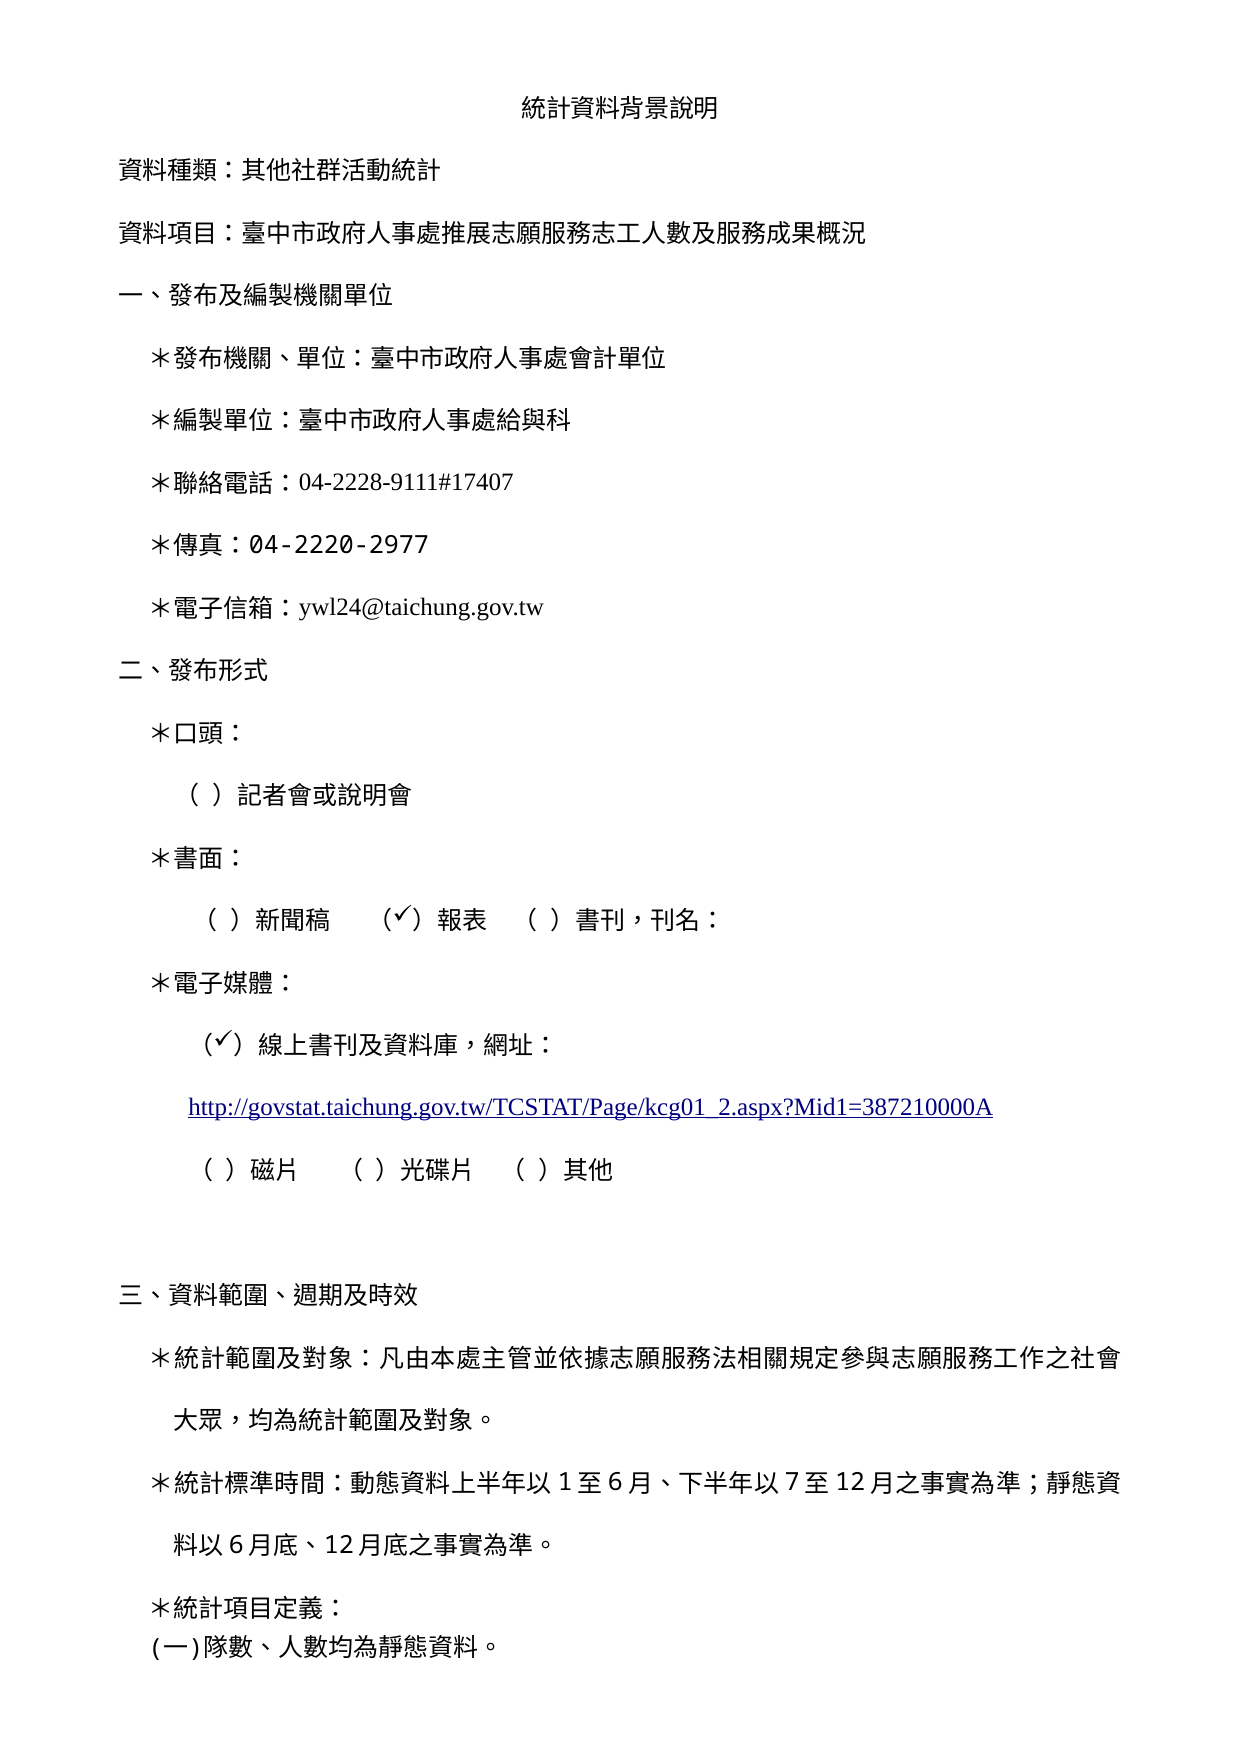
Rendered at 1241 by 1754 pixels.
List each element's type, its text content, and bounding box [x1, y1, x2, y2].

text （ ）磁片 （ ）光碟片 （ ）其他 [188, 1127, 1156, 1189]
text （ ）記者會或說明會 [118, 752, 1122, 814]
text 資料項目：臺中市政府人事處推展志願服務志工人數及服務成果概況 [118, 189, 1122, 252]
text 二、發布形式 [118, 627, 1122, 689]
text （）線上書刊及資料庫，網址： [188, 1002, 1156, 1064]
text 統計資料背景說明 [118, 64, 1122, 127]
text ＊書面： [149, 814, 1122, 877]
text （ ）新聞稿 （）報表 （ ）書刊，刊名： [149, 877, 1122, 939]
list 編製單位：臺中市政府人事處給與科 [149, 377, 1122, 439]
text ＊電子媒體： [149, 939, 1122, 1002]
text ＊電子信箱：ywl24@taichung.gov.tw [149, 564, 1122, 627]
text ＊聯絡電話：04-2228-9111#17407 [149, 439, 1122, 502]
text 一、發布及編製機關單位 [118, 252, 1122, 314]
text 三、資料範圍、週期及時效 [118, 1252, 1122, 1314]
text ＊傳真：04-2220-2977 [149, 502, 1122, 564]
text ＊統計範圍及對象：凡由本處主管並依據志願服務法相關規定參與志願服務工作之社會大眾，均為統計範圍及對象。 [149, 1314, 1122, 1439]
text http://govstat.taichung.gov.tw/TCSTAT/Page/kcg01_2.aspx?Mid1=387210000A [188, 1064, 1156, 1127]
text ＊統計項目定義： [149, 1564, 1122, 1627]
list 發布機關、單位：臺中市政府人事處會計單位 [149, 314, 1122, 377]
text (一)隊數、人數均為靜態資料。 [118, 1627, 1122, 1663]
text ＊口頭： [149, 689, 1122, 752]
text ＊統計標準時間：動態資料上半年以1至6月、下半年以7至12月之事實為準；靜態資料以6月底、12月底之事實為準。 [149, 1439, 1122, 1564]
text 資料種類：其他社群活動統計 [118, 127, 1122, 189]
